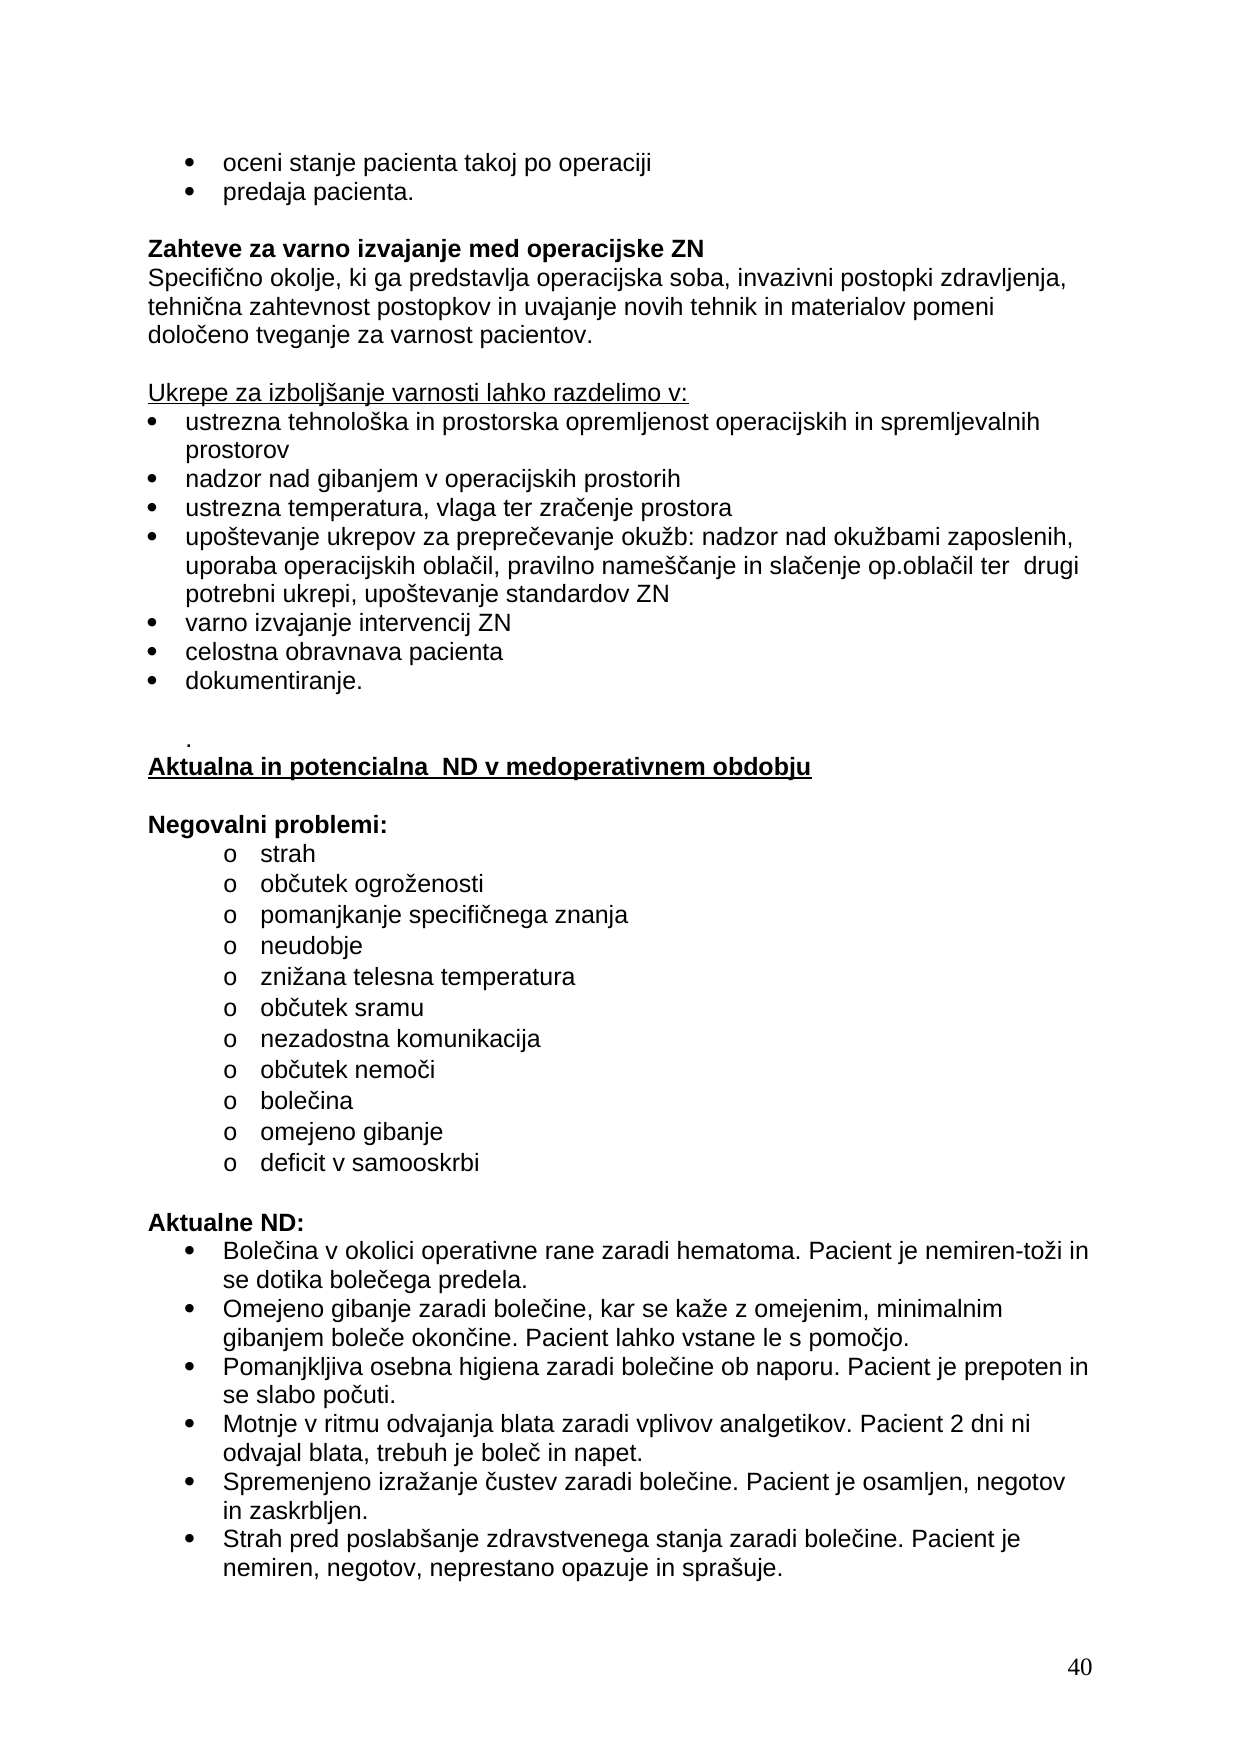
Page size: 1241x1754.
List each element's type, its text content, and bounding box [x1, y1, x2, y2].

list občutek sramu [223, 993, 1093, 1024]
list Motnje v ritmu odvajanja blata zaradi vplivov analgetikov. Pacient 2 dni ni odvajal blata, trebuh je boleč in napet. [185, 1409, 1093, 1467]
list upoštevanje ukrepov za preprečevanje okužb: nadzor nad okužbami zaposlenih, uporaba operacijskih oblačil, pravilno nameščanje in slačenje op.oblačil ter drugi potrebni ukrepi, upoštevanje standardov ZN [148, 522, 1093, 608]
list občutek nemoči [223, 1055, 1093, 1086]
text Zahteve za varno izvajanje med operacijske ZN [148, 234, 1093, 263]
list dokumentiranje. [148, 666, 1093, 695]
list celostna obravnava pacienta [148, 637, 1093, 666]
list oceni stanje pacienta takoj po operaciji [185, 148, 1093, 176]
list strah [223, 838, 1093, 869]
text Specifično okolje, ki ga predstavlja operacijska soba, invazivni postopki zdravljenja, tehnična zahtevnost postopkov in uvajanje novih tehnik in materialov pomeni določeno tveganje za varnost pacientov. [148, 263, 1093, 349]
list Strah pred poslabšanje zdravstvenega stanja zaradi bolečine. Pacient je nemiren, negotov, neprestano opazuje in sprašuje. [185, 1524, 1093, 1582]
list omejeno gibanje [223, 1117, 1093, 1148]
list Spremenjeno izražanje čustev zaradi bolečine. Pacient je osamljen, negotov in zaskrbljen. [185, 1467, 1093, 1524]
text Ukrepe za izboljšanje varnosti lahko razdelimo v: [148, 378, 1093, 407]
list Pomanjkljiva osebna higiena zaradi bolečine ob naporu. Pacient je prepoten in se slabo počuti. [185, 1352, 1093, 1409]
list varno izvajanje intervencij ZN [148, 608, 1093, 637]
list predaja pacienta. [185, 176, 1093, 205]
list bolečina [223, 1086, 1093, 1117]
list Bolečina v okolici operativne rane zaradi hematoma. Pacient je nemiren-toži in se dotika bolečega predela. [185, 1236, 1093, 1294]
text Negovalni problemi: [148, 810, 1093, 838]
list nadzor nad gibanjem v operacijskih prostorih [148, 464, 1093, 493]
list neudobje [223, 931, 1093, 962]
list znižana telesna temperatura [223, 962, 1093, 993]
list nezadostna komunikacija [223, 1024, 1093, 1055]
list občutek ogroženosti [223, 869, 1093, 900]
text Aktualna in potencialna ND v medoperativnem obdobju [148, 752, 1093, 781]
text . [185, 723, 1093, 752]
list deficit v samooskrbi [223, 1148, 1093, 1179]
text Aktualne ND: [148, 1208, 1093, 1236]
list Omejeno gibanje zaradi bolečine, kar se kaže z omejenim, minimalnim gibanjem boleče okončine. Pacient lahko vstane le s pomočjo. [185, 1294, 1093, 1352]
list pomanjkanje specifičnega znanja [223, 900, 1093, 931]
list ustrezna tehnološka in prostorska opremljenost operacijskih in spremljevalnih prostorov [148, 407, 1093, 464]
list ustrezna temperatura, vlaga ter zračenje prostora [148, 493, 1093, 522]
